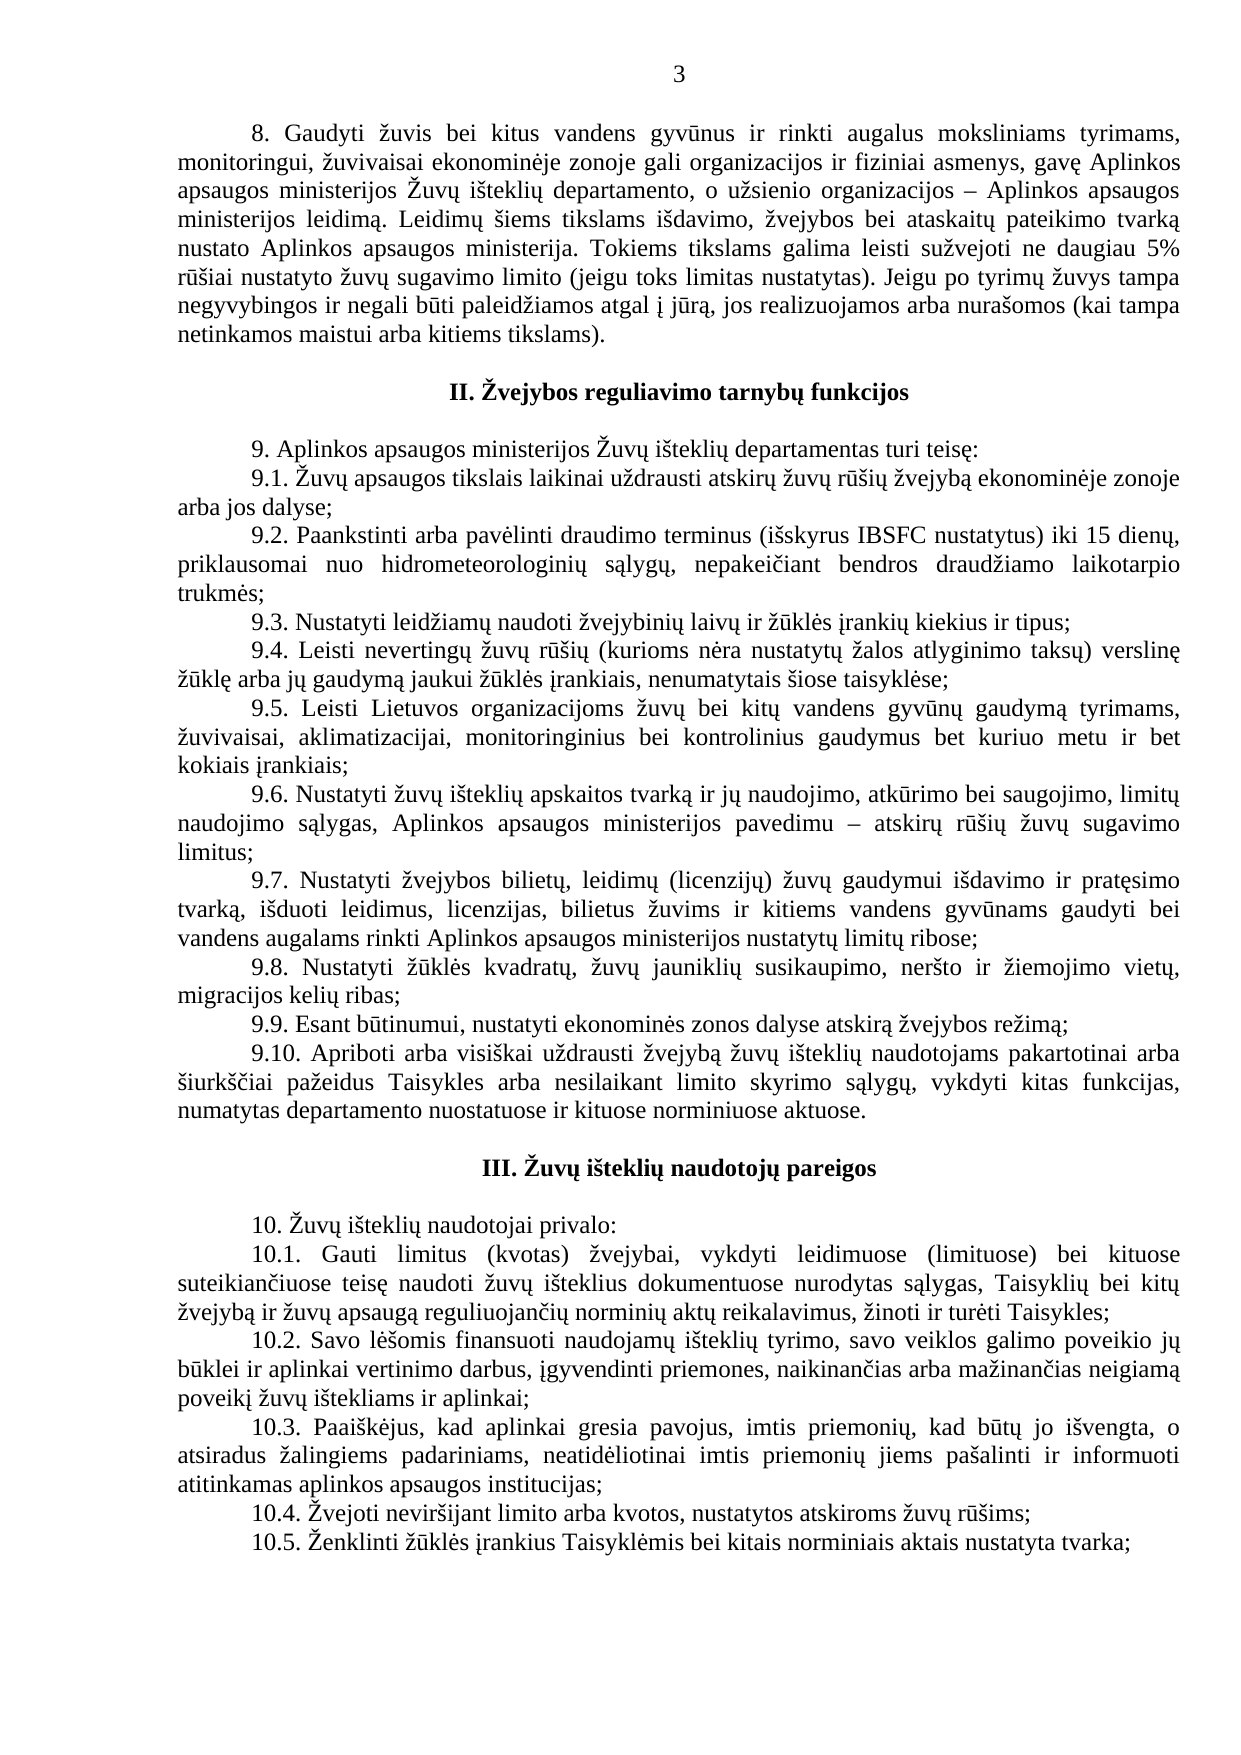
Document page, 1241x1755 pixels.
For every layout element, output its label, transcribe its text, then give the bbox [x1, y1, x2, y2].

text 9.4. Leisti nevertingų žuvų rūšių (kurioms nėra nustatytų žalos atlyginimo taksų) verslinę žūklę arba jų gaudymą jaukui žūklės įrankiais, nenumatytais šiose taisyklėse; [177, 636, 1181, 693]
text 9.8. Nustatyti žūklės kvadratų, žuvų jauniklių susikaupimo, neršto ir žiemojimo vietų, migracijos kelių ribas; [177, 952, 1181, 1009]
text 9.9. Esant būtinumui, nustatyti ekonominės zonos dalyse atskirą žvejybos režimą; [177, 1009, 1181, 1038]
text 9.3. Nustatyti leidžiamų naudoti žvejybinių laivų ir žūklės įrankių kiekius ir tipus; [177, 607, 1181, 636]
text 9.5. Leisti Lietuvos organizacijoms žuvų bei kitų vandens gyvūnų gaudymą tyrimams, žuvivaisai, aklimatizacijai, monitoringinius bei kontrolinius gaudymus bet kuriuo metu ir bet kokiais įrankiais; [177, 693, 1181, 779]
text 10. Žuvų išteklių naudotojai privalo: [177, 1211, 1181, 1239]
text III. Žuvų išteklių naudotojų pareigos [177, 1153, 1181, 1182]
text 9.2. Paankstinti arba pavėlinti draudimo terminus (išskyrus IBSFC nustatytus) iki 15 dienų, priklausomai nuo hidrometeorologinių sąlygų, nepakeičiant bendros draudžiamo laikotarpio trukmės; [177, 521, 1181, 607]
text 9.6. Nustatyti žuvų išteklių apskaitos tvarką ir jų naudojimo, atkūrimo bei saugojimo, limitų naudojimo sąlygas, Aplinkos apsaugos ministerijos pavedimu – atskirų rūšių žuvų sugavimo limitus; [177, 779, 1181, 866]
text II. Žvejybos reguliavimo tarnybų funkcijos [177, 377, 1181, 406]
text 9.10. Apriboti arba visiškai uždrausti žvejybą žuvų išteklių naudotojams pakartotinai arba šiurkščiai pažeidus Taisykles arba nesilaikant limito skyrimo sąlygų, vykdyti kitas funkcijas, numatytas departamento nuostatuose ir kituose norminiuose aktuose. [177, 1038, 1181, 1124]
text 10.2. Savo lėšomis finansuoti naudojamų išteklių tyrimo, savo veiklos galimo poveikio jų būklei ir aplinkai vertinimo darbus, įgyvendinti priemones, naikinančias arba mažinančias neigiamą poveikį žuvų ištekliams ir aplinkai; [177, 1326, 1181, 1412]
text 10.4. Žvejoti neviršijant limito arba kvotos, nustatytos atskiroms žuvų rūšims; [177, 1498, 1181, 1527]
text 9.7. Nustatyti žvejybos bilietų, leidimų (licenzijų) žuvų gaudymui išdavimo ir pratęsimo tvarką, išduoti leidimus, licenzijas, bilietus žuvims ir kitiems vandens gyvūnams gaudyti bei vandens augalams rinkti Aplinkos apsaugos ministerijos nustatytų limitų ribose; [177, 866, 1181, 952]
text 10.1. Gauti limitus (kvotas) žvejybai, vykdyti leidimuose (limituose) bei kituose suteikiančiuose teisę naudoti žuvų išteklius dokumentuose nurodytas sąlygas, Taisyklių bei kitų žvejybą ir žuvų apsaugą reguliuojančių norminių aktų reikalavimus, žinoti ir turėti Taisykles; [177, 1239, 1181, 1326]
text 9.1. Žuvų apsaugos tikslais laikinai uždrausti atskirų žuvų rūšių žvejybą ekonominėje zonoje arba jos dalyse; [177, 463, 1181, 521]
text 8. Gaudyti žuvis bei kitus vandens gyvūnus ir rinkti augalus moksliniams tyrimams, monitoringui, žuvivaisai ekonominėje zonoje gali organizacijos ir fiziniai asmenys, gavę Aplinkos apsaugos ministerijos Žuvų išteklių departamento, o užsienio organizacijos – Aplinkos apsaugos ministerijos leidimą. Leidimų šiems tikslams išdavimo, žvejybos bei ataskaitų pateikimo tvarką nustato Aplinkos apsaugos ministerija. Tokiems tikslams galima leisti sužvejoti ne daugiau 5% rūšiai nustatyto žuvų sugavimo limito (jeigu toks limitas nustatytas). Jeigu po tyrimų žuvys tampa negyvybingos ir negali būti paleidžiamos atgal į jūrą, jos realizuojamos arba nurašomos (kai tampa netinkamos maistui arba kitiems tikslams). [177, 118, 1181, 348]
text 9. Aplinkos apsaugos ministerijos Žuvų išteklių departamentas turi teisę: [177, 434, 1181, 463]
text 10.5. Ženklinti žūklės įrankius Taisyklėmis bei kitais norminiais aktais nustatyta tvarka; [177, 1527, 1181, 1556]
text 10.3. Paaiškėjus, kad aplinkai gresia pavojus, imtis priemonių, kad būtų jo išvengta, o atsiradus žalingiems padariniams, neatidėliotinai imtis priemonių jiems pašalinti ir informuoti atitinkamas aplinkos apsaugos institucijas; [177, 1412, 1181, 1498]
